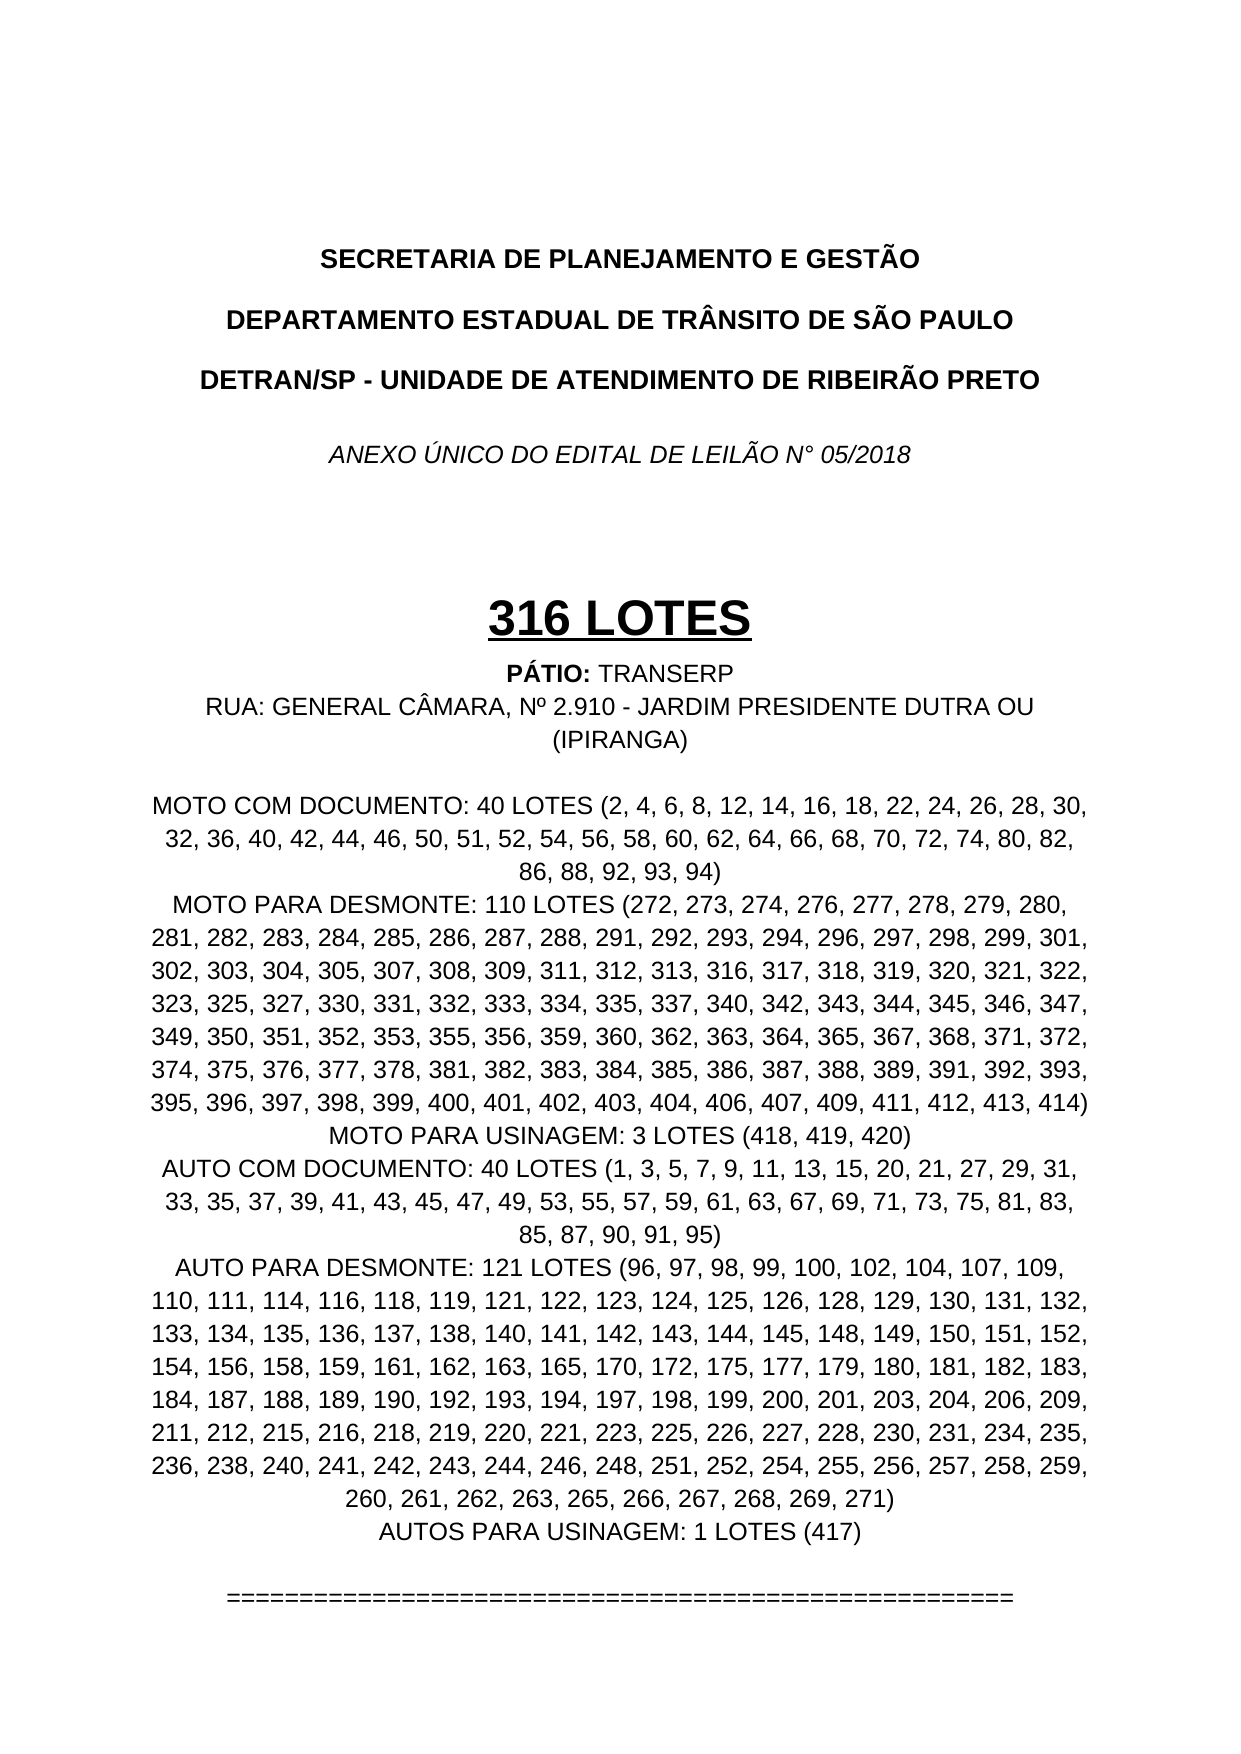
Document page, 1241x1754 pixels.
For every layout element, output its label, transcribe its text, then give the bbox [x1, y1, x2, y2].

text AUTOS PARA USINAGEM: 1 LOTES (417) [150, 1517, 1090, 1546]
text MOTO PARA USINAGEM: 3 LOTES (418, 419, 420) [150, 1121, 1090, 1150]
subtitle SECRETARIA DE PLANEJAMENTO E GESTÃO [150, 243, 1090, 274]
text MOTO COM DOCUMENTO: 40 LOTES (2, 4, 6, 8, 12, 14, 16, 18, 22, 24, 26, 28, 30, 32, 36, 40, 42, 44, 46, 50, 51, 52, 54, 56, 58, 60, 62, 64, 66, 68, 70, 72, 74, 80, 82, 86, 88, 92, 93, 94) [150, 791, 1090, 886]
text AUTO PARA DESMONTE: 121 LOTES (96, 97, 98, 99, 100, 102, 104, 107, 109, 110, 111, 114, 116, 118, 119, 121, 122, 123, 124, 125, 126, 128, 129, 130, 131, 132, 133, 134, 135, 136, 137, 138, 140, 141, 142, 143, 144, 145, 148, 149, 150, 151, 152, 154, 156, 158, 159, 161, 162, 163, 165, 170, 172, 175, 177, 179, 180, 181, 182, 183, 184, 187, 188, 189, 190, 192, 193, 194, 197, 198, 199, 200, 201, 203, 204, 206, 209, 211, 212, 215, 216, 218, 219, 220, 221, 223, 225, 226, 227, 228, 230, 231, 234, 235, 236, 238, 240, 241, 242, 243, 244, 246, 248, 251, 252, 254, 255, 256, 257, 258, 259, 260, 261, 262, 263, 265, 266, 267, 268, 269, 271) [150, 1253, 1090, 1513]
text RUA: GENERAL CÂMARA, Nº 2.910 - JARDIM PRESIDENTE DUTRA OU (IPIRANGA) [150, 692, 1090, 753]
subtitle 316 LOTES [150, 589, 1090, 646]
text PÁTIO: TRANSERP [150, 659, 1090, 687]
subtitle DEPARTAMENTO ESTADUAL DE TRÂNSITO DE SÃO PAULO [150, 304, 1090, 335]
text ====================================================== [150, 1583, 1090, 1612]
text ANEXO ÚNICO DO EDITAL DE LEILÃO N° 05/2018 [150, 439, 1090, 468]
subtitle DETRAN/SP - UNIDADE DE ATENDIMENTO DE RIBEIRÃO PRETO [150, 364, 1090, 395]
text MOTO PARA DESMONTE: 110 LOTES (272, 273, 274, 276, 277, 278, 279, 280, 281, 282, 283, 284, 285, 286, 287, 288, 291, 292, 293, 294, 296, 297, 298, 299, 301, 302, 303, 304, 305, 307, 308, 309, 311, 312, 313, 316, 317, 318, 319, 320, 321, 322, 323, 325, 327, 330, 331, 332, 333, 334, 335, 337, 340, 342, 343, 344, 345, 346, 347, 349, 350, 351, 352, 353, 355, 356, 359, 360, 362, 363, 364, 365, 367, 368, 371, 372, 374, 375, 376, 377, 378, 381, 382, 383, 384, 385, 386, 387, 388, 389, 391, 392, 393, 395, 396, 397, 398, 399, 400, 401, 402, 403, 404, 406, 407, 409, 411, 412, 413, 414) [150, 890, 1090, 1117]
text AUTO COM DOCUMENTO: 40 LOTES (1, 3, 5, 7, 9, 11, 13, 15, 20, 21, 27, 29, 31, 33, 35, 37, 39, 41, 43, 45, 47, 49, 53, 55, 57, 59, 61, 63, 67, 69, 71, 73, 75, 81, 83, 85, 87, 90, 91, 95) [150, 1154, 1090, 1249]
